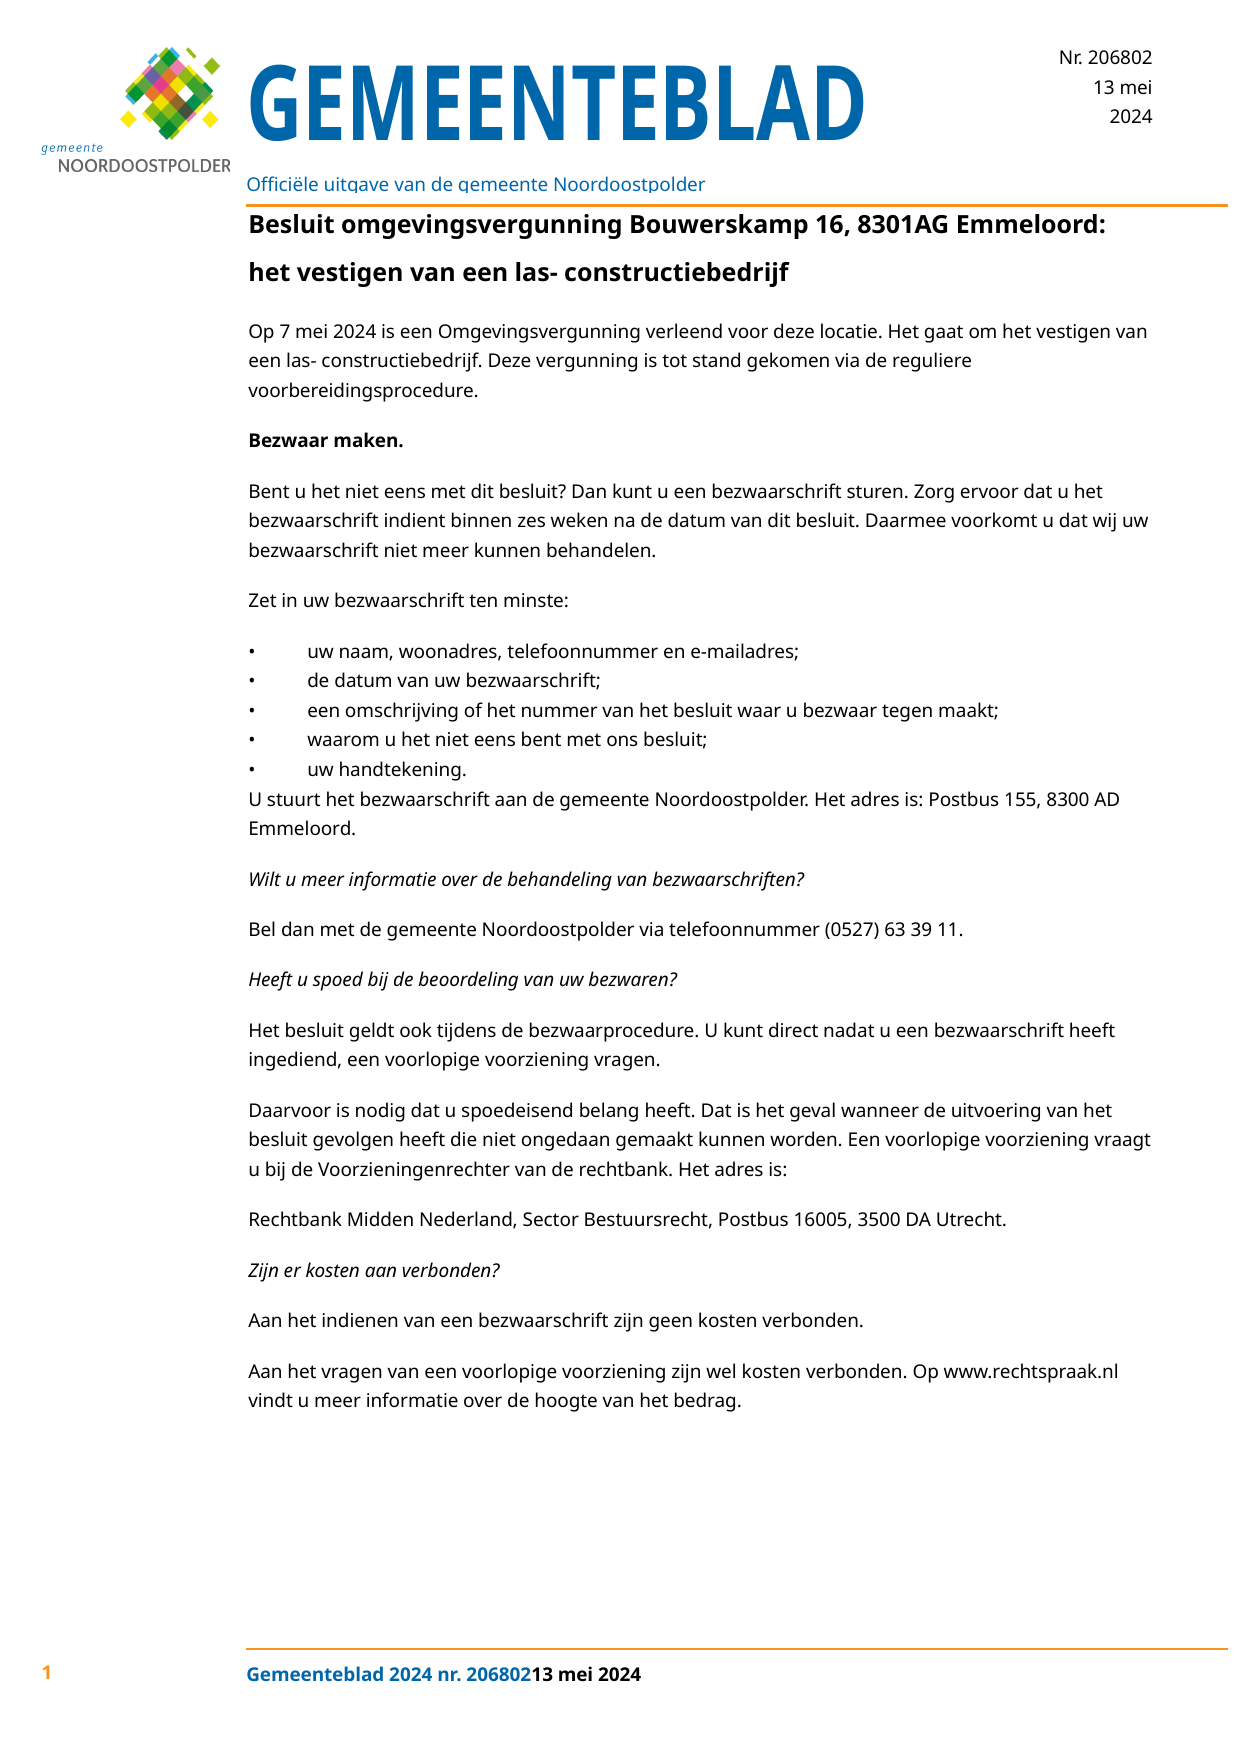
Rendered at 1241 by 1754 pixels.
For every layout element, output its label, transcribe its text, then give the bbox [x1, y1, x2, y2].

text Aan het vragen van een voorlopige voorziening zijn wel kosten verbonden. Op www.rechtspraak.nl vindt u meer informatie over de hoogte van het bedrag. [248, 1358, 1152, 1413]
text Zijn er kosten aan verbonden? [248, 1257, 1152, 1283]
text Bent u het niet eens met dit besluit? Dan kunt u een bezwaarschrift sturen. Zorg ervoor dat u het bezwaarschrift indient binnen zes weken na de datum van dit besluit. Daarmee voorkomt u dat wij uw bezwaarschrift niet meer kunnen behandelen. [248, 478, 1152, 563]
text Rechtbank Midden Nederland, Sector Bestuursrecht, Postbus 16005, 3500 DA Utrecht. [248, 1207, 1152, 1232]
text Bezwaar maken. [248, 427, 1152, 453]
list uw naam, woonadres, telefoonnummer en e-mailadres; [248, 638, 1152, 664]
text Op 7 mei 2024 is een Omgevingsvergunning verleend voor deze locatie. Het gaat om het vestigen van een las- constructiebedrijf. Deze vergunning is tot stand gekomen via de reguliere voorbereidingsprocedure. [248, 318, 1152, 403]
list een omschrijving of het nummer van het besluit waar u bezwaar tegen maakt; [248, 697, 1152, 723]
list de datum van uw bezwaarschrift; [248, 667, 1152, 693]
text Heeft u spoed bij de beoordeling van uw bezwaren? [248, 967, 1152, 992]
text Daarvoor is nodig dat u spoedeisend belang heeft. Dat is het geval wanneer de uitvoering van het besluit gevolgen heeft die niet ongedaan gemaakt kunnen worden. Een voorlopige voorziening vraagt u bij de Voorzieningenrechter van de rechtbank. Het adres is: [248, 1097, 1152, 1182]
list waarom u het niet eens bent met ons besluit; [248, 727, 1152, 752]
text Zet in uw bezwaarschrift ten minste: [248, 587, 1152, 613]
text U stuurt het bezwaarschrift aan de gemeente Noordoostpolder. Het adres is: Postbus 155, 8300 AD Emmeloord. [248, 786, 1152, 841]
text Het besluit geldt ook tijdens de bezwaarprocedure. U kunt direct nadat u een bezwaarschrift heeft ingediend, een voorlopige voorziening vragen. [248, 1017, 1152, 1072]
text Bel dan met de gemeente Noordoostpolder via telefoonnummer (0527) 63 39 11. [248, 916, 1152, 942]
text Besluit omgevingsvergunning Bouwerskamp 16, 8301AG Emmeloord: het vestigen van een las- constructiebedrijf [248, 207, 1152, 288]
list uw handtekening. [248, 756, 1152, 782]
text Aan het indienen van een bezwaarschrift zijn geen kosten verbonden. [248, 1307, 1152, 1333]
text Wilt u meer informatie over de behandeling van bezwaarschriften? [248, 866, 1152, 892]
picture [41, 47, 231, 172]
